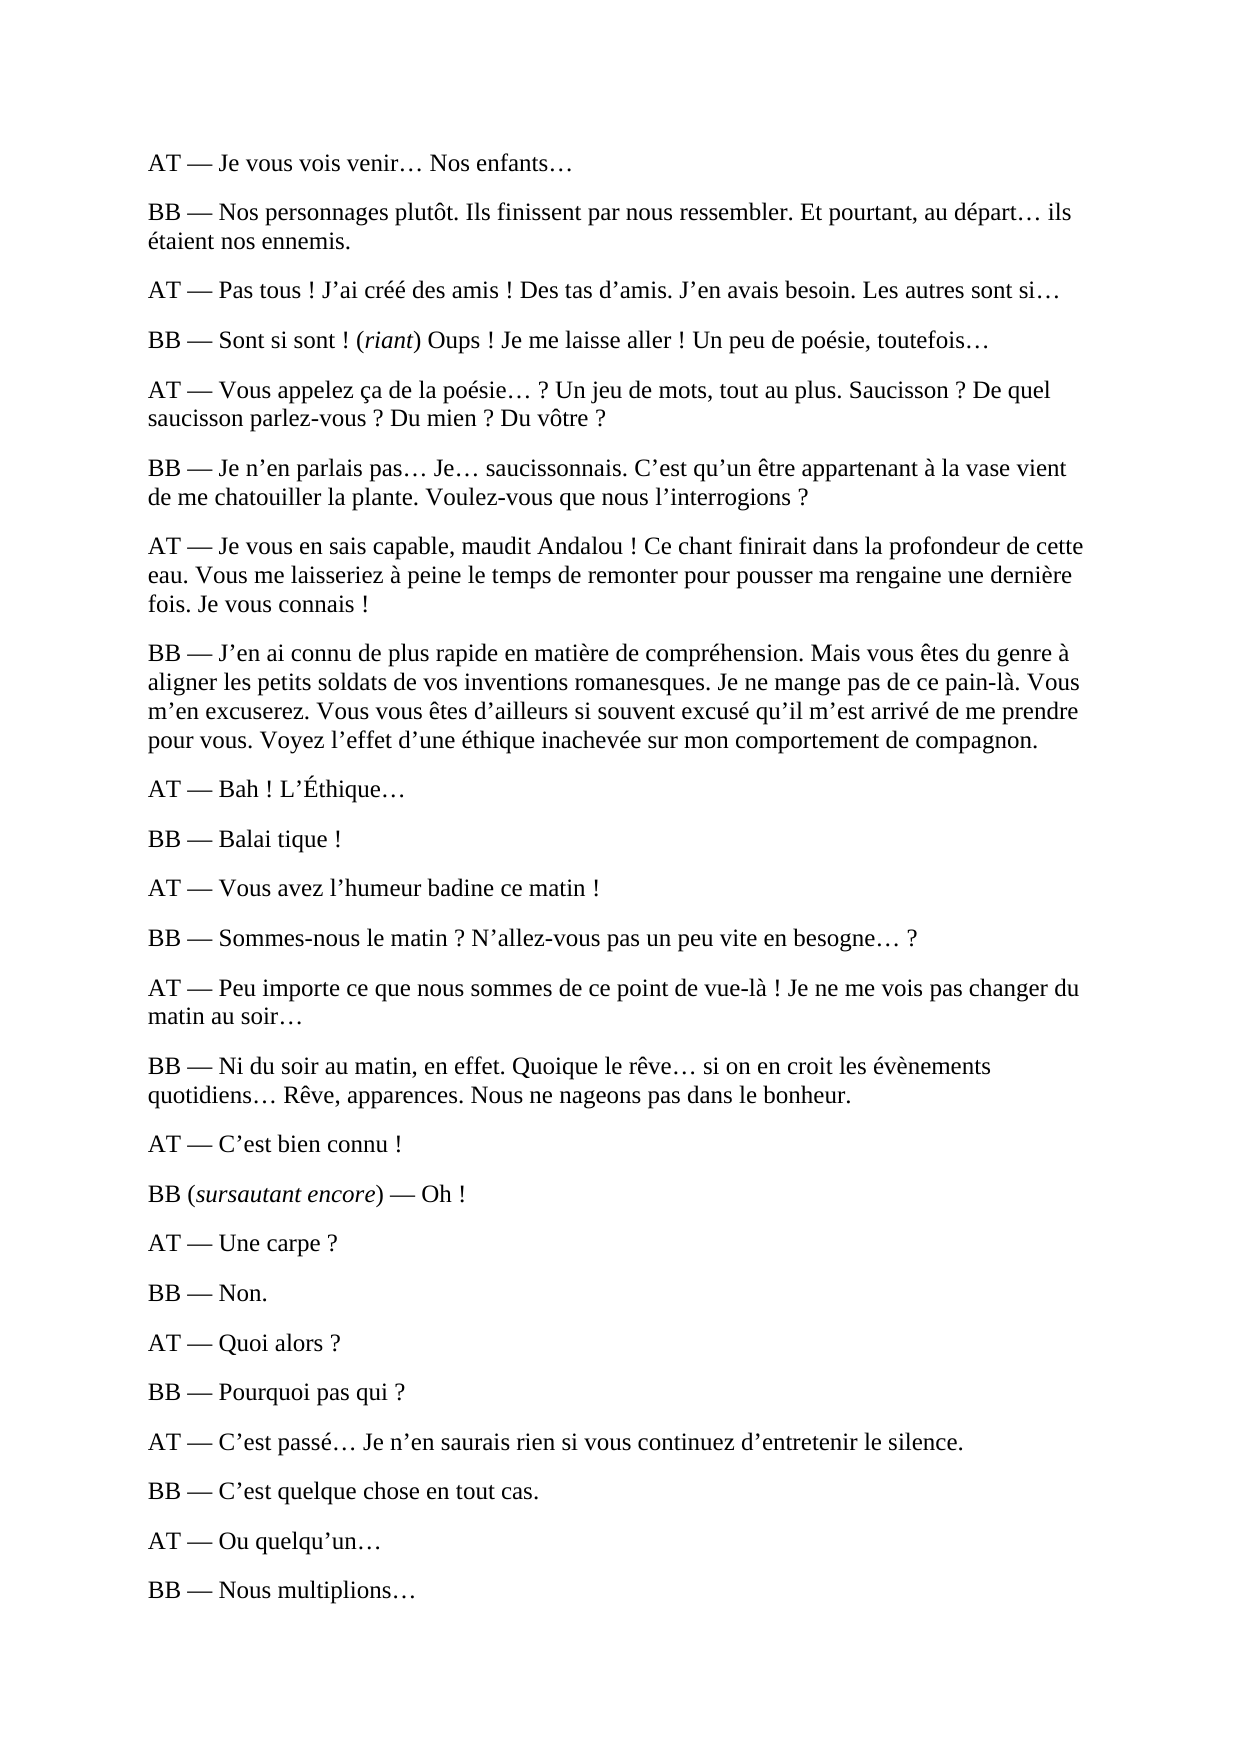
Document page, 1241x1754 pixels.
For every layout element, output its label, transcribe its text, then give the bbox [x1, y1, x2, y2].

text BB — Sont si sont ! (riant) Oups ! Je me laisse aller ! Un peu de poésie, toutefois… [148, 325, 1093, 354]
text BB — Balai tique ! [148, 824, 1093, 853]
text BB — J’en ai connu de plus rapide en matière de compréhension. Mais vous êtes du genre à aligner les petits soldats de vos inventions romanesques. Je ne mange pas de ce pain-là. Vous m’en excuserez. Vous vous êtes d’ailleurs si souvent excusé qu’il m’est arrivé de me prendre pour vous. Voyez l’effet d’une éthique inachevée sur mon comportement de compagnon. [148, 638, 1093, 753]
text AT — Bah ! L’Éthique… [148, 774, 1093, 803]
text BB — Sommes-nous le matin ? N’allez-vous pas un peu vite en besogne… ? [148, 923, 1093, 952]
text AT — Je vous vois venir… Nos enfants… [148, 148, 1093, 176]
text AT — Pas tous ! J’ai créé des amis ! Des tas d’amis. J’en avais besoin. Les autres sont si… [148, 276, 1093, 304]
text AT — C’est bien connu ! [148, 1129, 1093, 1158]
text AT — Quoi alors ? [148, 1328, 1093, 1356]
text BB — Nos personnages plutôt. Ils finissent par nous ressembler. Et pourtant, au départ… ils étaient nos ennemis. [148, 197, 1093, 255]
text AT — Peu importe ce que nous sommes de ce point de vue-là ! Je ne me vois pas changer du matin au soir… [148, 973, 1093, 1030]
text AT — C’est passé… Je n’en saurais rien si vous continuez d’entretenir le silence. [148, 1427, 1093, 1456]
text AT — Je vous en sais capable, maudit Andalou ! Ce chant finirait dans la profondeur de cette eau. Vous me laisseriez à peine le temps de remonter pour pousser ma rengaine une dernière fois. Je vous connais ! [148, 531, 1093, 618]
text BB — Nous multiplions… [148, 1576, 1093, 1604]
text AT — Une carpe ? [148, 1228, 1093, 1257]
text AT — Vous avez l’humeur badine ce matin ! [148, 873, 1093, 902]
text BB — Ni du soir au matin, en effet. Quoique le rêve… si on en croit les évènements quotidiens… Rêve, apparences. Nous ne nageons pas dans le bonheur. [148, 1051, 1093, 1108]
text AT — Vous appelez ça de la poésie… ? Un jeu de mots, tout au plus. Saucisson ? De quel saucisson parlez-vous ? Du mien ? Du vôtre ? [148, 375, 1093, 432]
text BB — Pourquoi pas qui ? [148, 1377, 1093, 1406]
text BB — C’est quelque chose en tout cas. [148, 1476, 1093, 1505]
text BB (sursautant encore) — Oh ! [148, 1179, 1093, 1208]
text BB — Je n’en parlais pas… Je… saucissonnais. C’est qu’un être appartenant à la vase vient de me chatouiller la plante. Voulez-vous que nous l’interrogions ? [148, 453, 1093, 511]
text AT — Ou quelqu’un… [148, 1526, 1093, 1555]
text BB — Non. [148, 1278, 1093, 1307]
